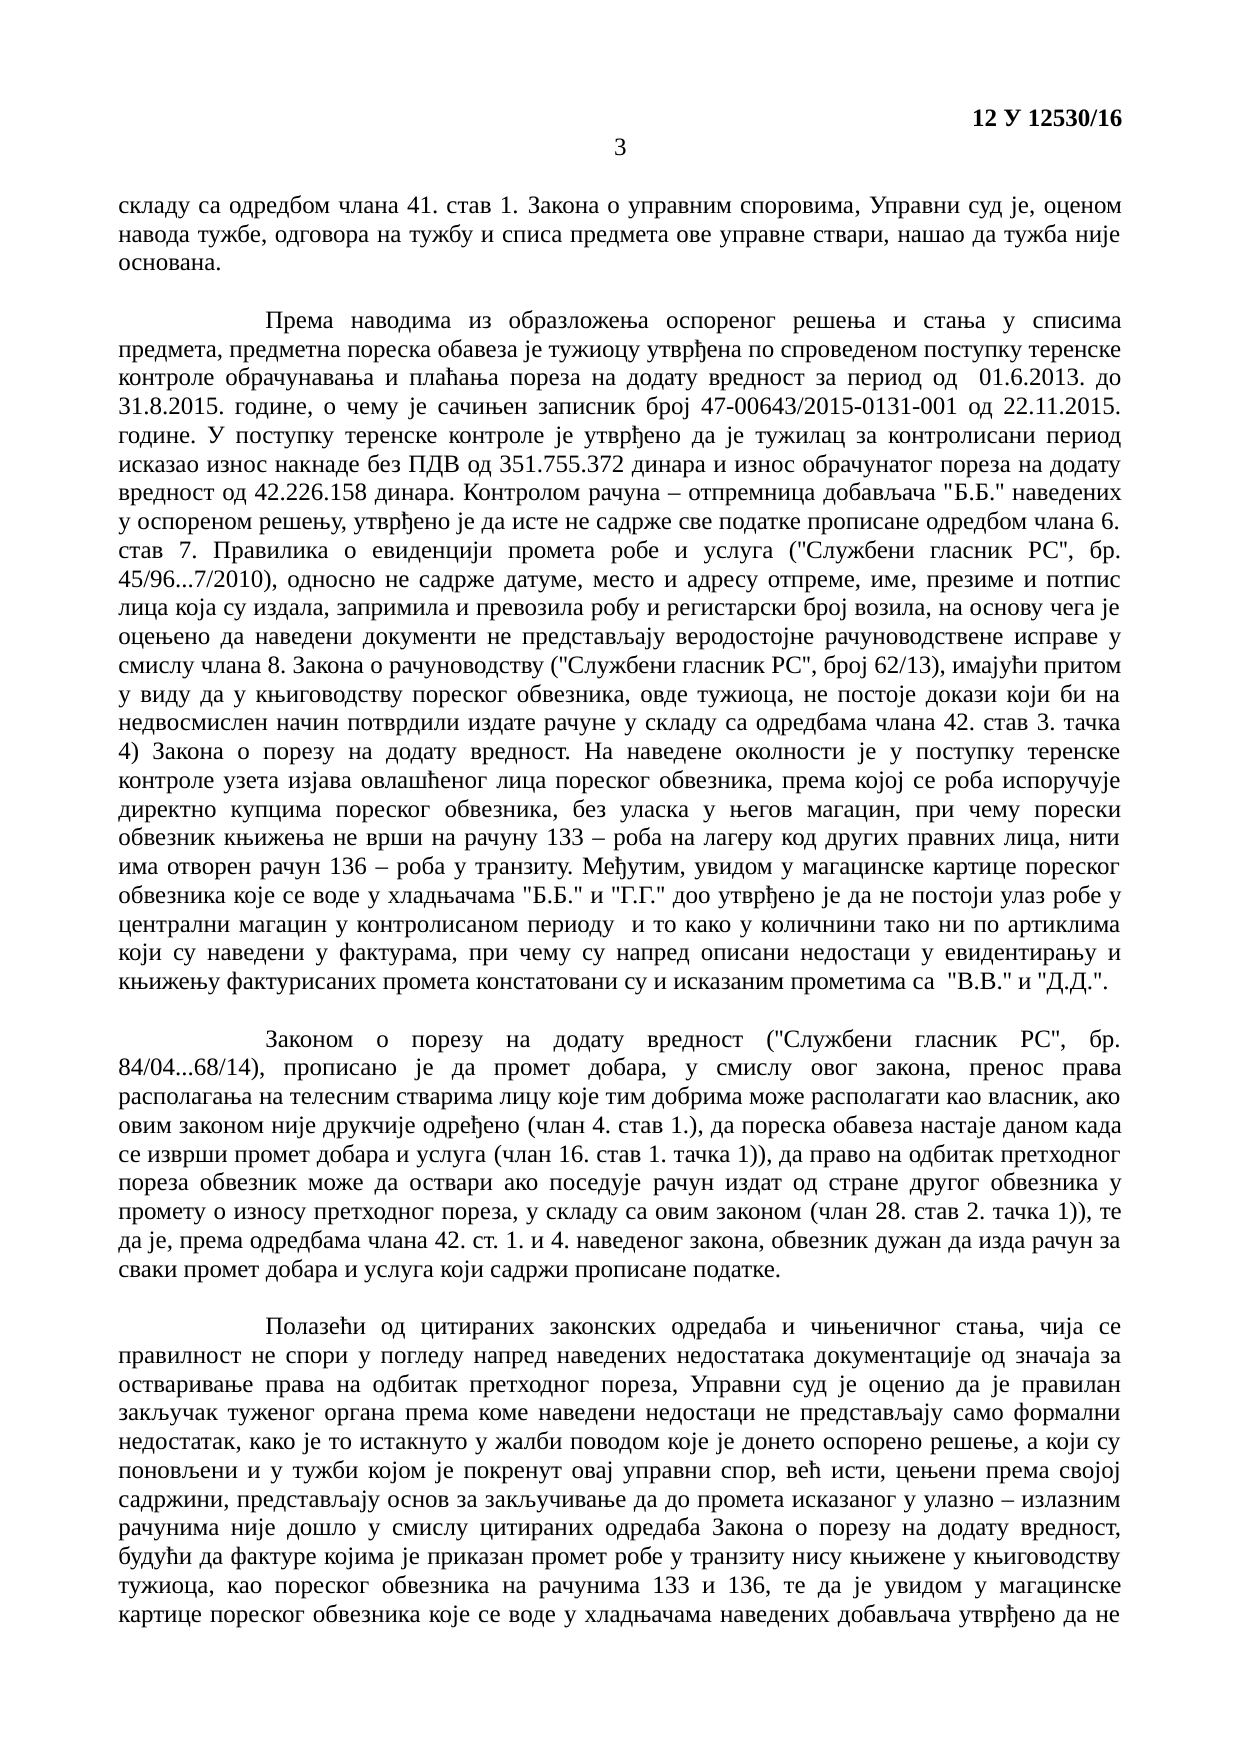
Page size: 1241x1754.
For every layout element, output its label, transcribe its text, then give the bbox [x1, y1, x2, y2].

text Полазећи од цитираних законских одредаба и чињеничног стања, чија се правилност не спори у погледу напред наведених недостатака документације од значаја за остваривање права на одбитак претходног пореза, Управни суд је оценио да је правилан закључак туженог органа према коме наведени недостаци не представљају само формални недостатак, како је то истакнуто у жалби поводом које је донето оспорено решење, а који су поновљени и у тужби којом је покренут овај управни спор, већ исти, цењени према својој садржини, представљају основ за закључивање да до промета исказаног у улазно – излазним рачунима није дошло у смислу цитираних одредаба Закона о порезу на додату вредност, будући да фактуре којима је приказан промет робе у транзиту нису књижене у књиговодству тужиоца, као пореског обвезника на рачунима 133 и 136, те да је увидом у магацинске картице пореског обвезника које се воде у хладњачама наведених добављача утврђено да не [118, 1311, 1122, 1627]
text Законом о порезу на додату вредност (''Службени гласник РС'', бр. 84/04...68/14), прописано је да промет добара, у смислу овог закона, пренос права располагања на телесним стварима лицу које тим добрима може располагати као власник, ако овим законом није друкчије одређено (члан 4. став 1.), да пореска обавеза настаје даном када се изврши промет добара и услуга (члан 16. став 1. тачка 1)), да право на одбитак претходног пореза обвезник може да оствари ако поседује рачун издат од стране другог обвезника у промету о износу претходног пореза, у складу са овим законом (члан 28. став 2. тачка 1)), те да је, према одредбама члана 42. ст. 1. и 4. наведеног закона, обвезник дужан да изда рачун за сваки промет добара и услуга који садржи прописане податке. [118, 1024, 1122, 1282]
text складу са одредбом члана 41. став 1. Закона о управним споровима, Управни суд је, оценом навода тужбе, одговора на тужбу и списа предмета ове управне ствари, нашао да тужба није основана. [118, 190, 1122, 276]
text Према наводима из образложења оспореног решења и стања у списима предмета, предметна пореска обавеза је тужиоцу утврђена по спроведеном поступку теренске контроле обрачунавања и плаћања пореза на додату вредност за период од 01.6.2013. до 31.8.2015. године, о чему је сачињен записник број 47-00643/2015-0131-001 од 22.11.2015. године. У поступку теренске контроле је утврђено да је тужилац за контролисани период исказао износ накнаде без ПДВ од 351.755.372 динара и износ обрачунатог пореза на додату вредност од 42.226.158 динара. Контролом рачуна – отпремница добављача ''Б.Б.'' наведених у оспореном решењу, утврђено је да исте не садрже све податке прописане одредбом члана 6. став 7. Правилика о евиденцији промета робе и услуга (''Службени гласник РС'', бр. 45/96...7/2010), односно не садрже датуме, место и адресу отпреме, име, презиме и потпис лица која су издала, запримила и превозила робу и регистарски број возила, на основу чега је оцењено да наведени документи не представљају веродостојне рачуноводствене исправе у смислу члана 8. Закона о рачуноводству (''Службени гласник РС'', број 62/13), имајући притом у виду да у књиговодству пореског обвезника, овде тужиоца, не постоје докази који би на недвосмислен начин потврдили издате рачуне у складу са одредбама члана 42. став 3. тачка 4) Закона о порезу на додату вредност. На наведене околности је у поступку теренске контроле узета изјава овлашћеног лица пореског обвезника, према којој се роба испоручује директно купцима пореског обвезника, без уласка у његов магацин, при чему порески обвезник књижења не врши на рачуну 133 – роба на лагеру код других правних лица, нити има отворен рачун 136 – роба у транзиту. Међутим, увидом у магацинске картице пореског обвезника које се воде у хладњачама ''Б.Б.'' и ''Г.Г.'' доо утврђено је да не постоји улаз робе у централни магацин у контролисаном периоду и то како у количнини тако ни по артиклима који су наведени у фактурама, при чему су напред описани недостаци у евидентирању и књижењу фактурисаних промета констатовани су и исказаним прометима са ''В.В.'' и ''Д.Д.''. [118, 305, 1122, 995]
